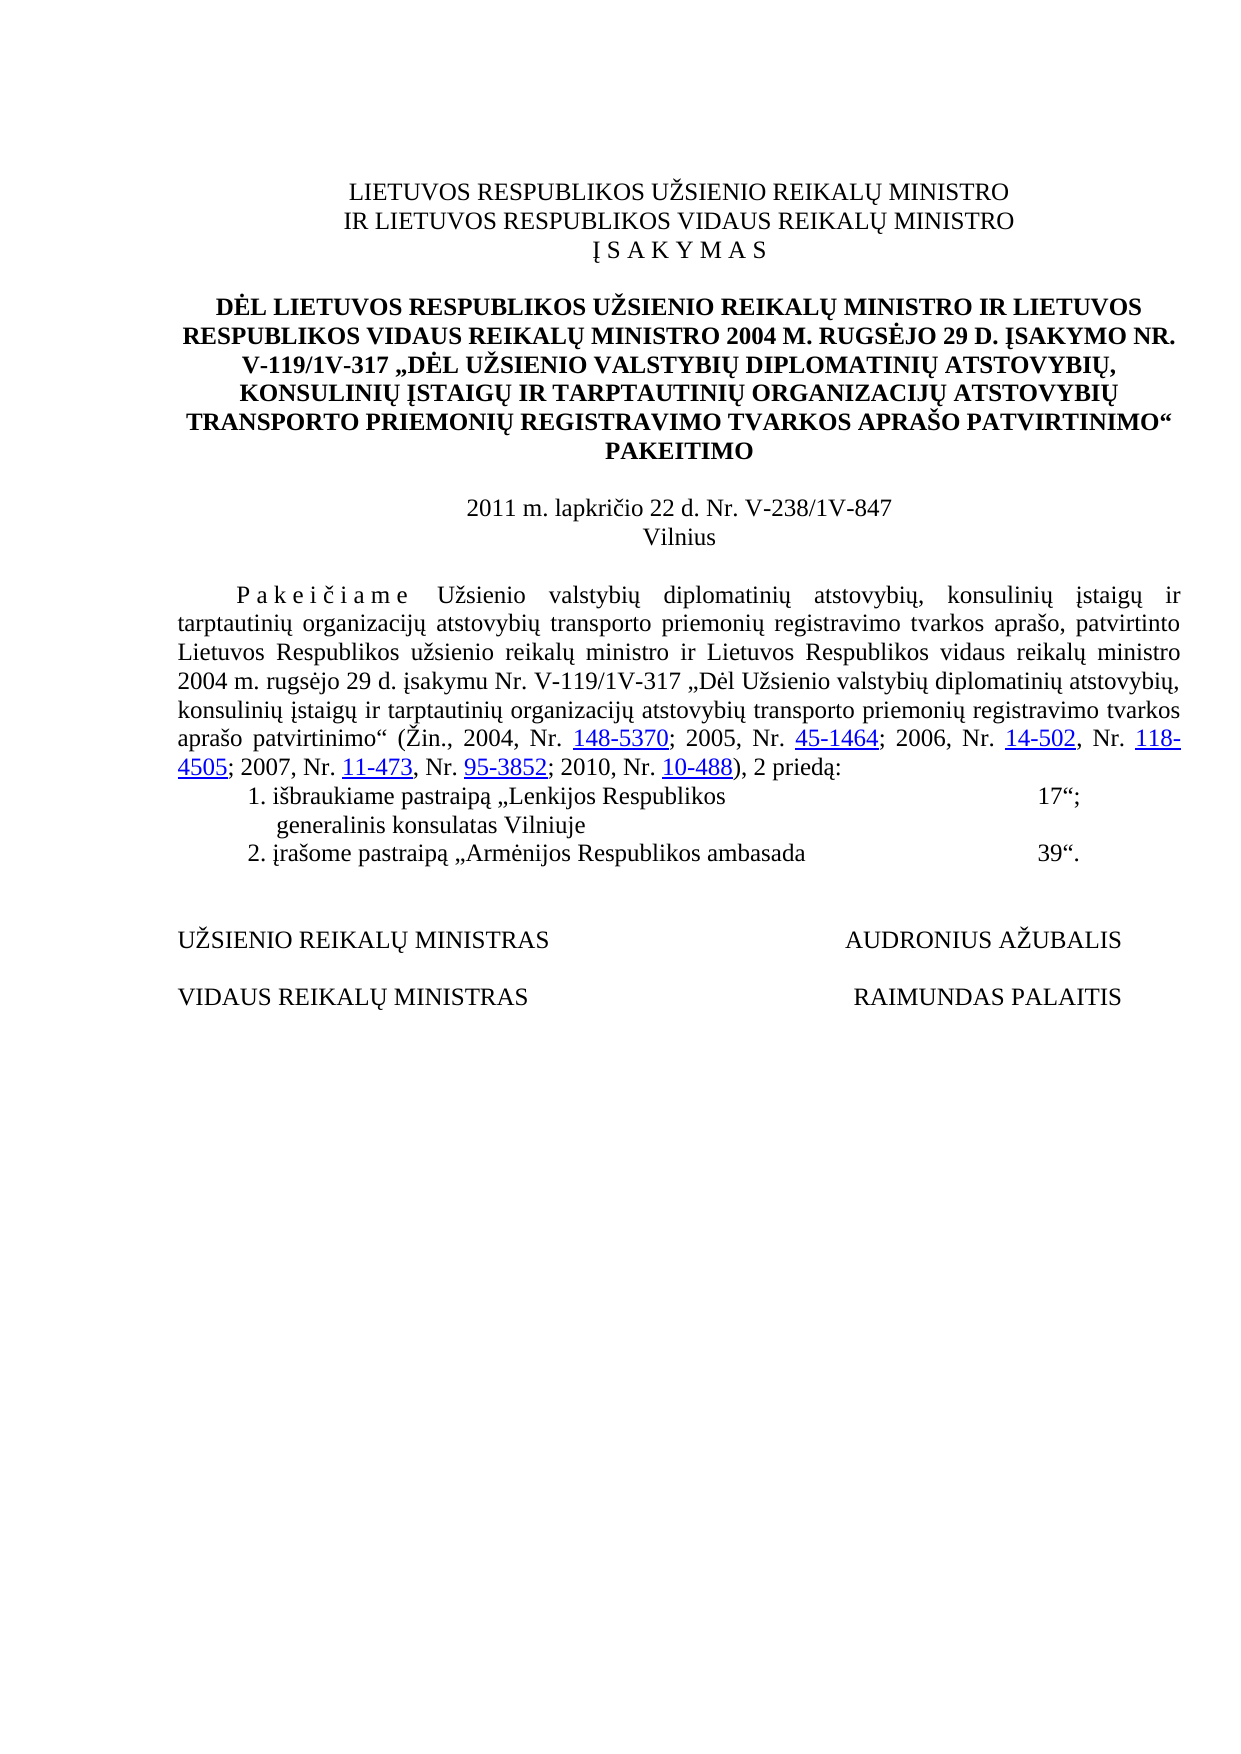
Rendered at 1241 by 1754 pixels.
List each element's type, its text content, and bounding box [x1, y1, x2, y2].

table_cell 39“. [1026, 839, 1144, 867]
text Užsienio reikalų ministras Audronius Ažubalis [177, 925, 1181, 953]
text Pakeičiame Užsienio valstybių diplomatinių atstovybių, konsulinių įstaigų ir tarptautinių organizacijų atstovybių transporto priemonių registravimo tvarkos aprašo, patvirtinto Lietuvos Respublikos užsienio reikalų ministro ir Lietuvos Respublikos vidaus reikalų ministro 2004 m. rugsėjo 29 d. įsakymu Nr. V-119/1V-317 „Dėl Užsienio valstybių diplomatinių atstovybių, konsulinių įstaigų ir tarptautinių organizacijų atstovybių transporto priemonių registravimo tvarkos aprašo patvirtinimo“ (Žin., 2004, Nr. 148-5370; 2005, Nr. 45-1464; 2006, Nr. 14-502, Nr. 118-4505; 2007, Nr. 11-473, Nr. 95-3852; 2010, Nr. 10-488), 2 priedą: [177, 580, 1181, 781]
text ĮSAKYMAS [177, 235, 1181, 263]
text IR LIETUVOS RESPUBLIKOS VIDAUS REIKALŲ MINISTRO [177, 206, 1181, 235]
text Vidaus reikalų ministras Raimundas Palaitis [177, 982, 1181, 1011]
text 2011 m. lapkričio 22 d. Nr. V-238/1V-847 [177, 493, 1181, 522]
text Vilnius [177, 522, 1181, 551]
text DĖL LIETUVOS RESPUBLIKOS UŽSIENIO REIKALŲ MINISTRO IR LIETUVOS RESPUBLIKOS VIDAUS REIKALŲ MINISTRO 2004 M. RUGSĖJO 29 D. ĮSAKYMO NR. V-119/1V-317 „DĖL UŽSIENIO VALSTYBIŲ DIPLOMATINIŲ ATSTOVYBIŲ, KONSULINIŲ ĮSTAIGŲ IR TARPTAUTINIŲ ORGANIZACIJŲ ATSTOVYBIŲ TRANSPORTO PRIEMONIŲ REGISTRAVIMO TVARKOS APRAŠO PATVIRTINIMO“ PAKEITIMO [177, 292, 1181, 465]
table_cell 2. įrašome pastraipą „Armėnijos Respublikos ambasada [177, 839, 1026, 867]
text LIETUVOS RESPUBLIKOS UŽSIENIO REIKALŲ MINISTRO [177, 177, 1181, 206]
table_header 17“; [1026, 781, 1144, 838]
table_header 1. išbraukiame pastraipą „Lenkijos Respublikos generalinis konsulatas Vilniuje [177, 781, 1026, 838]
